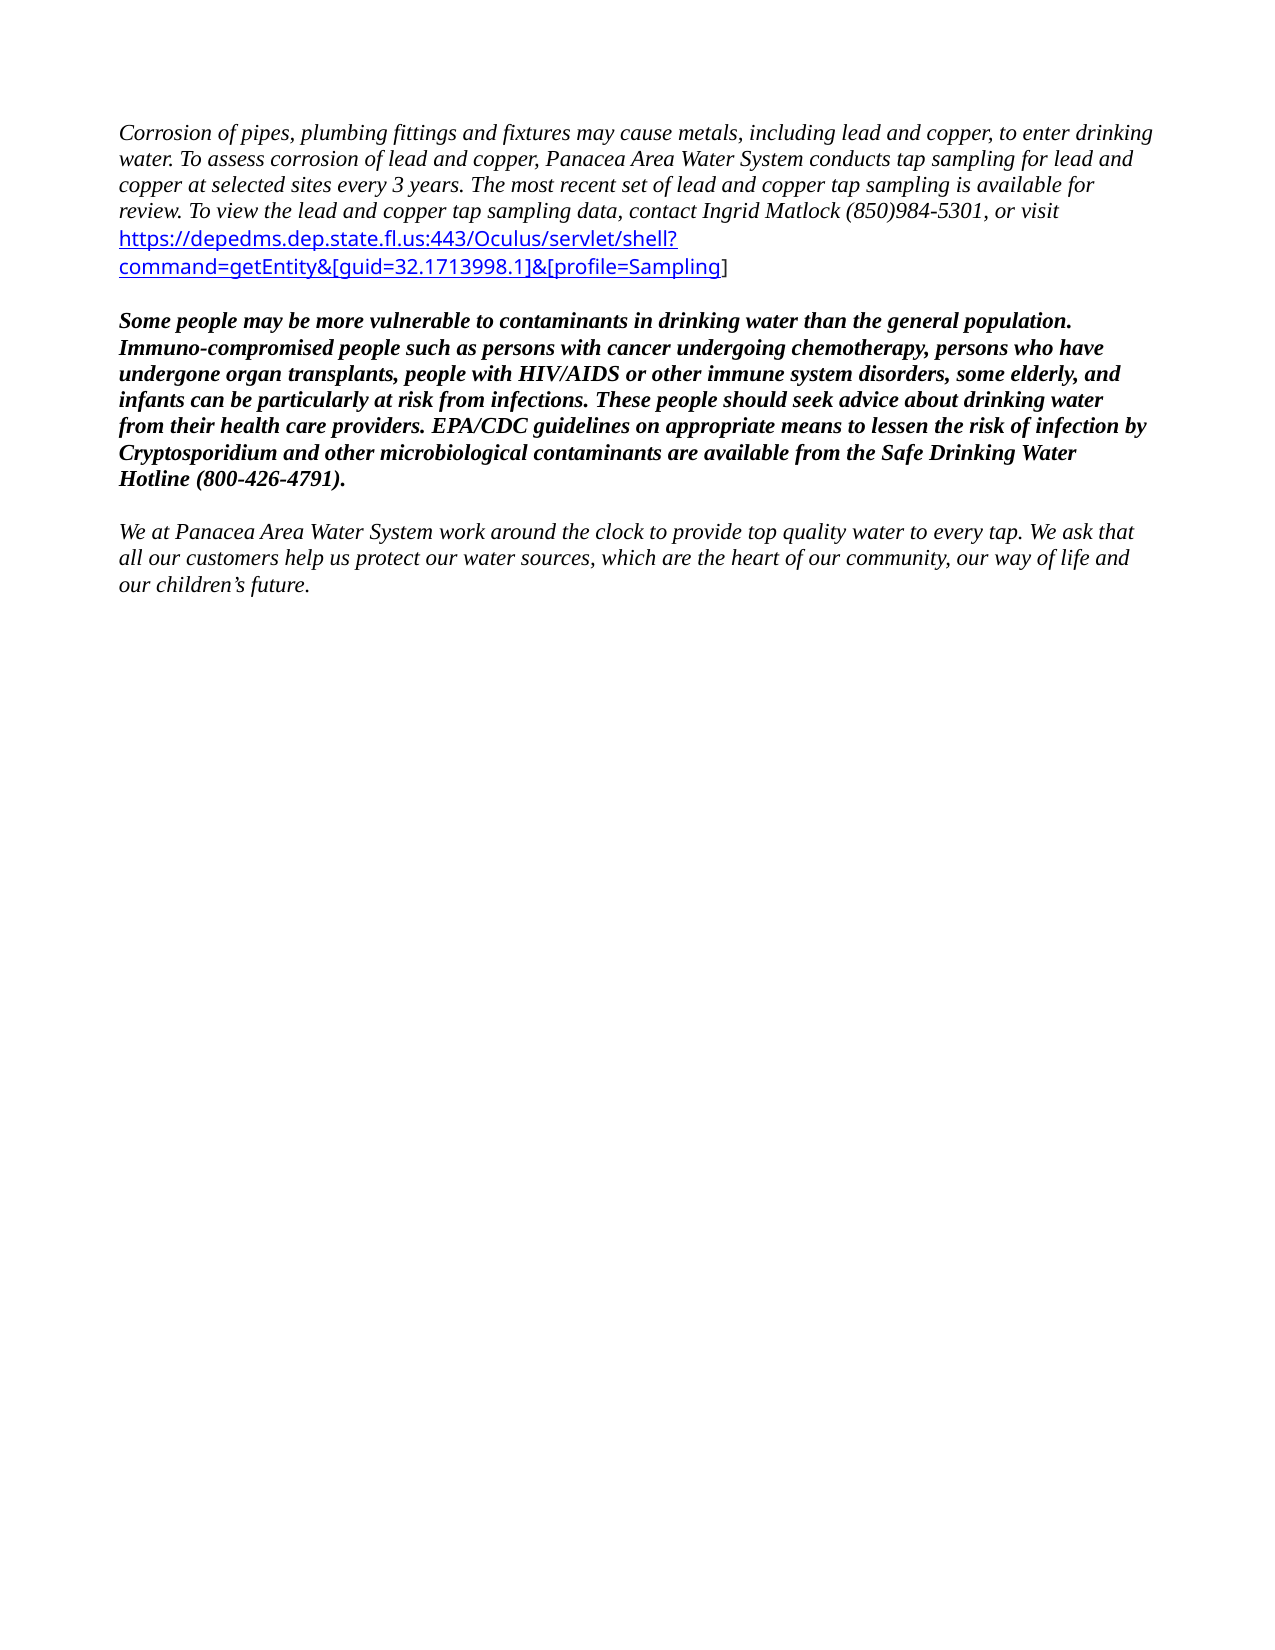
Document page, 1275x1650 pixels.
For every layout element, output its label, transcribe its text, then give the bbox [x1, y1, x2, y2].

text Corrosion of pipes, plumbing fittings and fixtures may cause metals, including lead and copper, to enter drinking water. To assess corrosion of lead and copper, Panacea Area Water System conducts tap sampling for lead and copper at selected sites every 3 years. The most recent set of lead and copper tap sampling is available for review. To view the lead and copper tap sampling data, contact Ingrid Matlock (850)984-5301, or visit https://depedms.dep.state.fl.us:443/Oculus/servlet/shell?command=getEntity&[guid=32.1713998.1]&[profile=Sampling] [118, 118, 1156, 281]
text We at Panacea Area Water System work around the clock to provide top quality water to every tap. We ask that all our customers help us protect our water sources, which are the heart of our community, our way of life and our children’s future. [118, 518, 1156, 597]
text Some people may be more vulnerable to contaminants in drinking water than the general population. Immuno-compromised people such as persons with cancer undergoing chemotherapy, persons who have undergone organ transplants, people with HIV/AIDS or other immune system disorders, some elderly, and infants can be particularly at risk from infections. These people should seek advice about drinking water from their health care providers. EPA/CDC guidelines on appropriate means to lessen the risk of infection by Cryptosporidium and other microbiological contaminants are available from the Safe Drinking Water Hotline (800-426-4791). [118, 307, 1156, 492]
